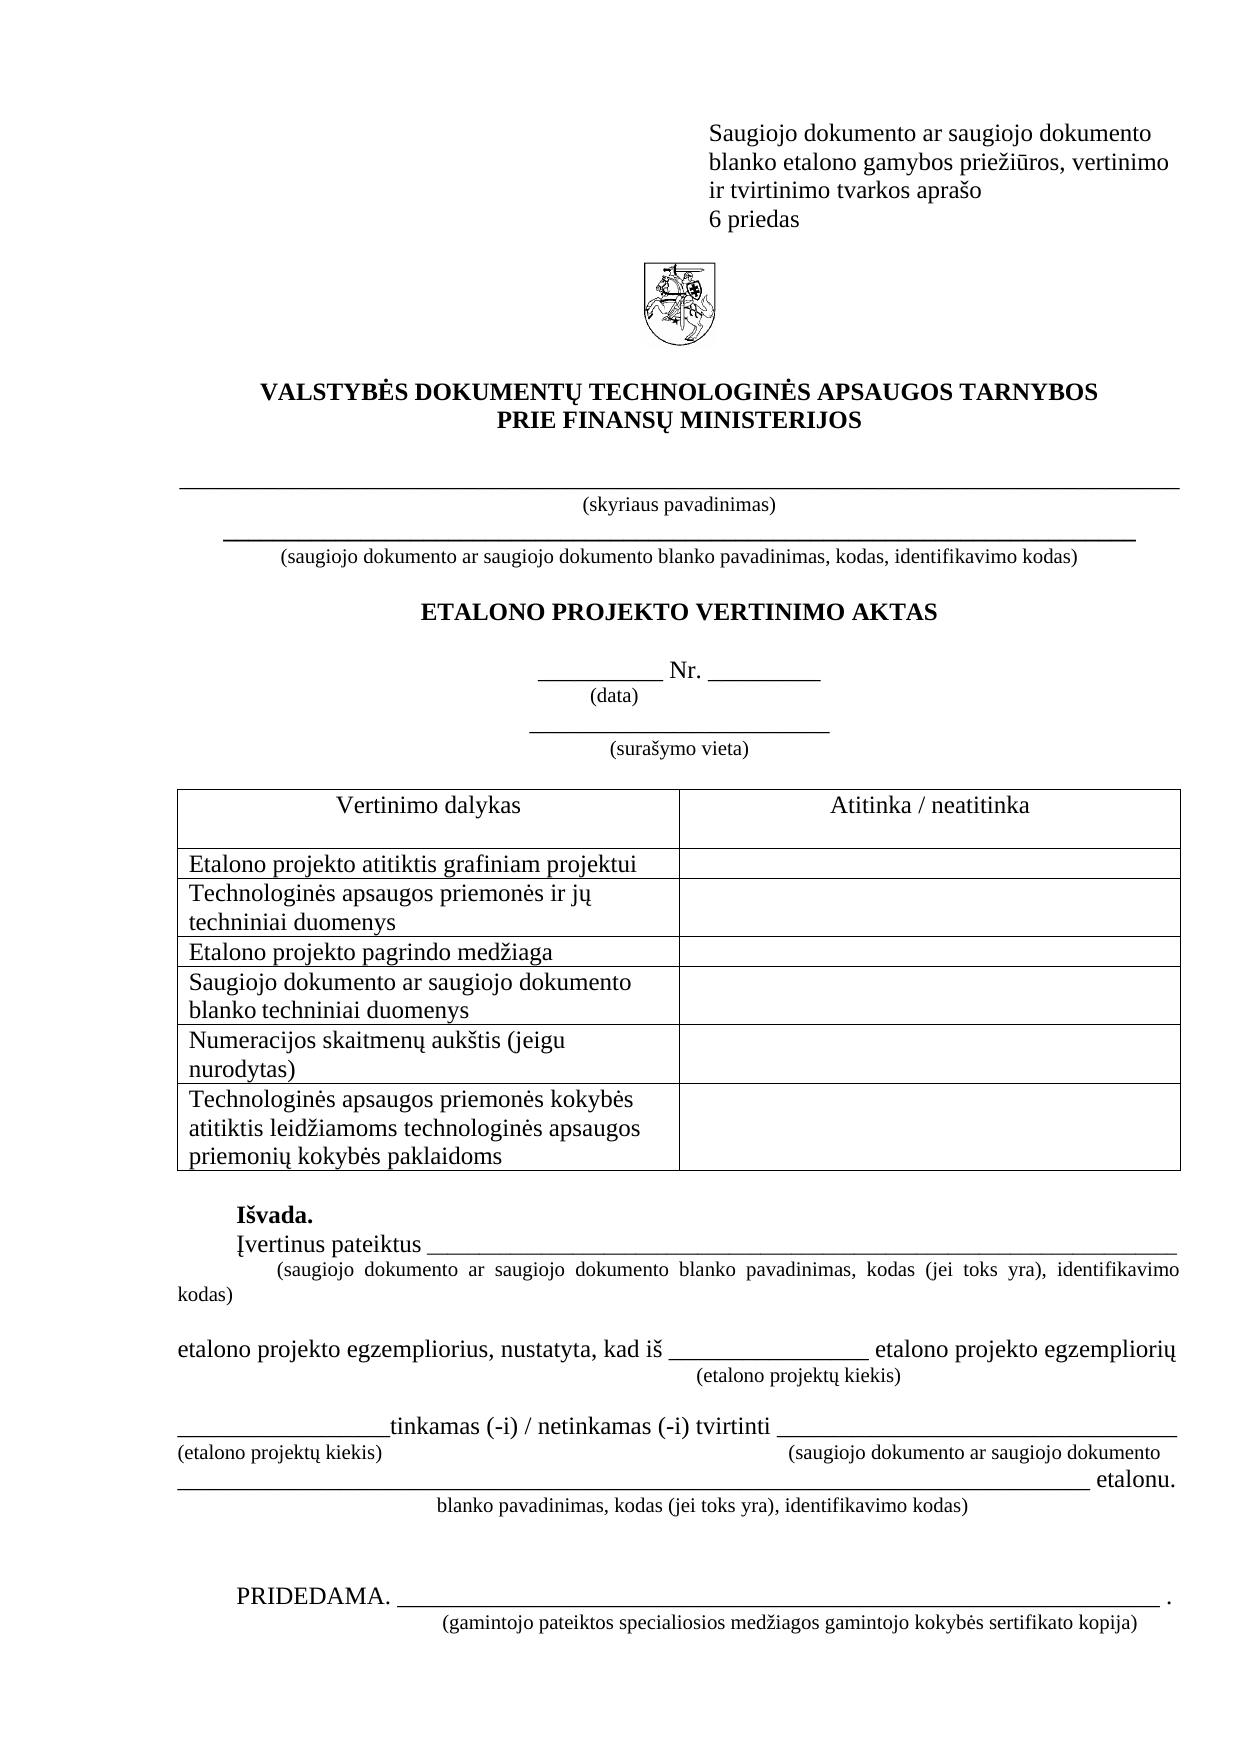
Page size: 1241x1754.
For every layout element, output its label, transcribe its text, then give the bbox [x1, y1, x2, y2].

table_cell Etalono projekto pagrindo medžiaga [178, 937, 679, 966]
text Saugiojo dokumento ar saugiojo dokumento [177, 118, 1181, 147]
text (gamintojo pateiktos specialiosios medžiagos gamintojo kokybės sertifikato kopija) [177, 1610, 1181, 1634]
text (surašymo vieta) [177, 736, 1181, 760]
text ir tvirtinimo tvarkos aprašo [177, 176, 1181, 204]
text __________ Nr. _________ [177, 655, 1181, 683]
text (etalono projektų kiekis) [177, 1363, 1181, 1387]
table_cell Numeracijos skaitmenų aukštis (jeigu nurodytas) [178, 1025, 679, 1083]
text PRIE FINANSŲ MINISTERIJOS [177, 405, 1181, 434]
text Išvada. [177, 1200, 1181, 1229]
text 6 priedas [177, 204, 1181, 233]
table_cell Saugiojo dokumento ar saugiojo dokumento blanko techniniai duomenys [178, 967, 679, 1024]
text ________________________________________________________________________________ [177, 463, 1181, 492]
text (data) [177, 683, 1181, 707]
text (skyriaus pavadinimas) [177, 492, 1181, 516]
text etalono projekto egzempliorius, nustatyta, kad iš ________________ etalono projekto egzempliorių [177, 1334, 1181, 1363]
table_cell [680, 967, 1180, 1024]
table_cell Technologinės apsaugos priemonės ir jų techniniai duomenys [178, 879, 679, 936]
text Įvertinus pateiktus ________________________________________________________________________ [177, 1229, 1181, 1257]
table_header Vertinimo dalykas [178, 790, 679, 848]
table_cell [680, 1025, 1180, 1083]
table_cell [680, 849, 1180, 877]
text blanko pavadinimas, kodas (jei toks yra), identifikavimo kodas) [177, 1493, 1181, 1517]
text (saugiojo dokumento ar saugiojo dokumento blanko pavadinimas, kodas (jei toks yra), identifikavimo kodas) [177, 1257, 1181, 1306]
table_cell Etalono projekto atitiktis grafiniam projektui [178, 849, 679, 877]
text VALSTYBĖS DOKUMENTŲ TECHNOLOGINĖS APSAUGOS TARNYBOS [177, 377, 1181, 405]
table_header Atitinka / neatitinka [680, 790, 1180, 848]
text _________________________________________________________________________ etalonu. [177, 1464, 1181, 1493]
table_cell Technologinės apsaugos priemonės kokybės atitiktis leidžiamoms technologinės apsaugos priemonių kokybės paklaidoms [178, 1084, 679, 1170]
text _________________________________________________________________________ [177, 516, 1181, 544]
text _________________tinkamas (-i) / netinkamas (-i) tvirtinti ________________________________ [177, 1411, 1181, 1440]
text (saugiojo dokumento ar saugiojo dokumento blanko pavadinimas, kodas, identifikavimo kodas) [177, 544, 1181, 568]
table_cell [680, 1084, 1180, 1170]
text ________________________ [177, 707, 1181, 736]
text PRIDEDAMA. _____________________________________________________________ . [177, 1581, 1181, 1610]
text (etalono projektų kiekis) (saugiojo dokumento ar saugiojo dokumento [177, 1440, 1181, 1464]
text blanko etalono gamybos priežiūros, vertinimo [177, 147, 1181, 176]
table_cell [680, 879, 1180, 936]
text ETALONO PROJEKTO VERTINIMO AKTAS [177, 597, 1181, 626]
table_cell [680, 937, 1180, 966]
